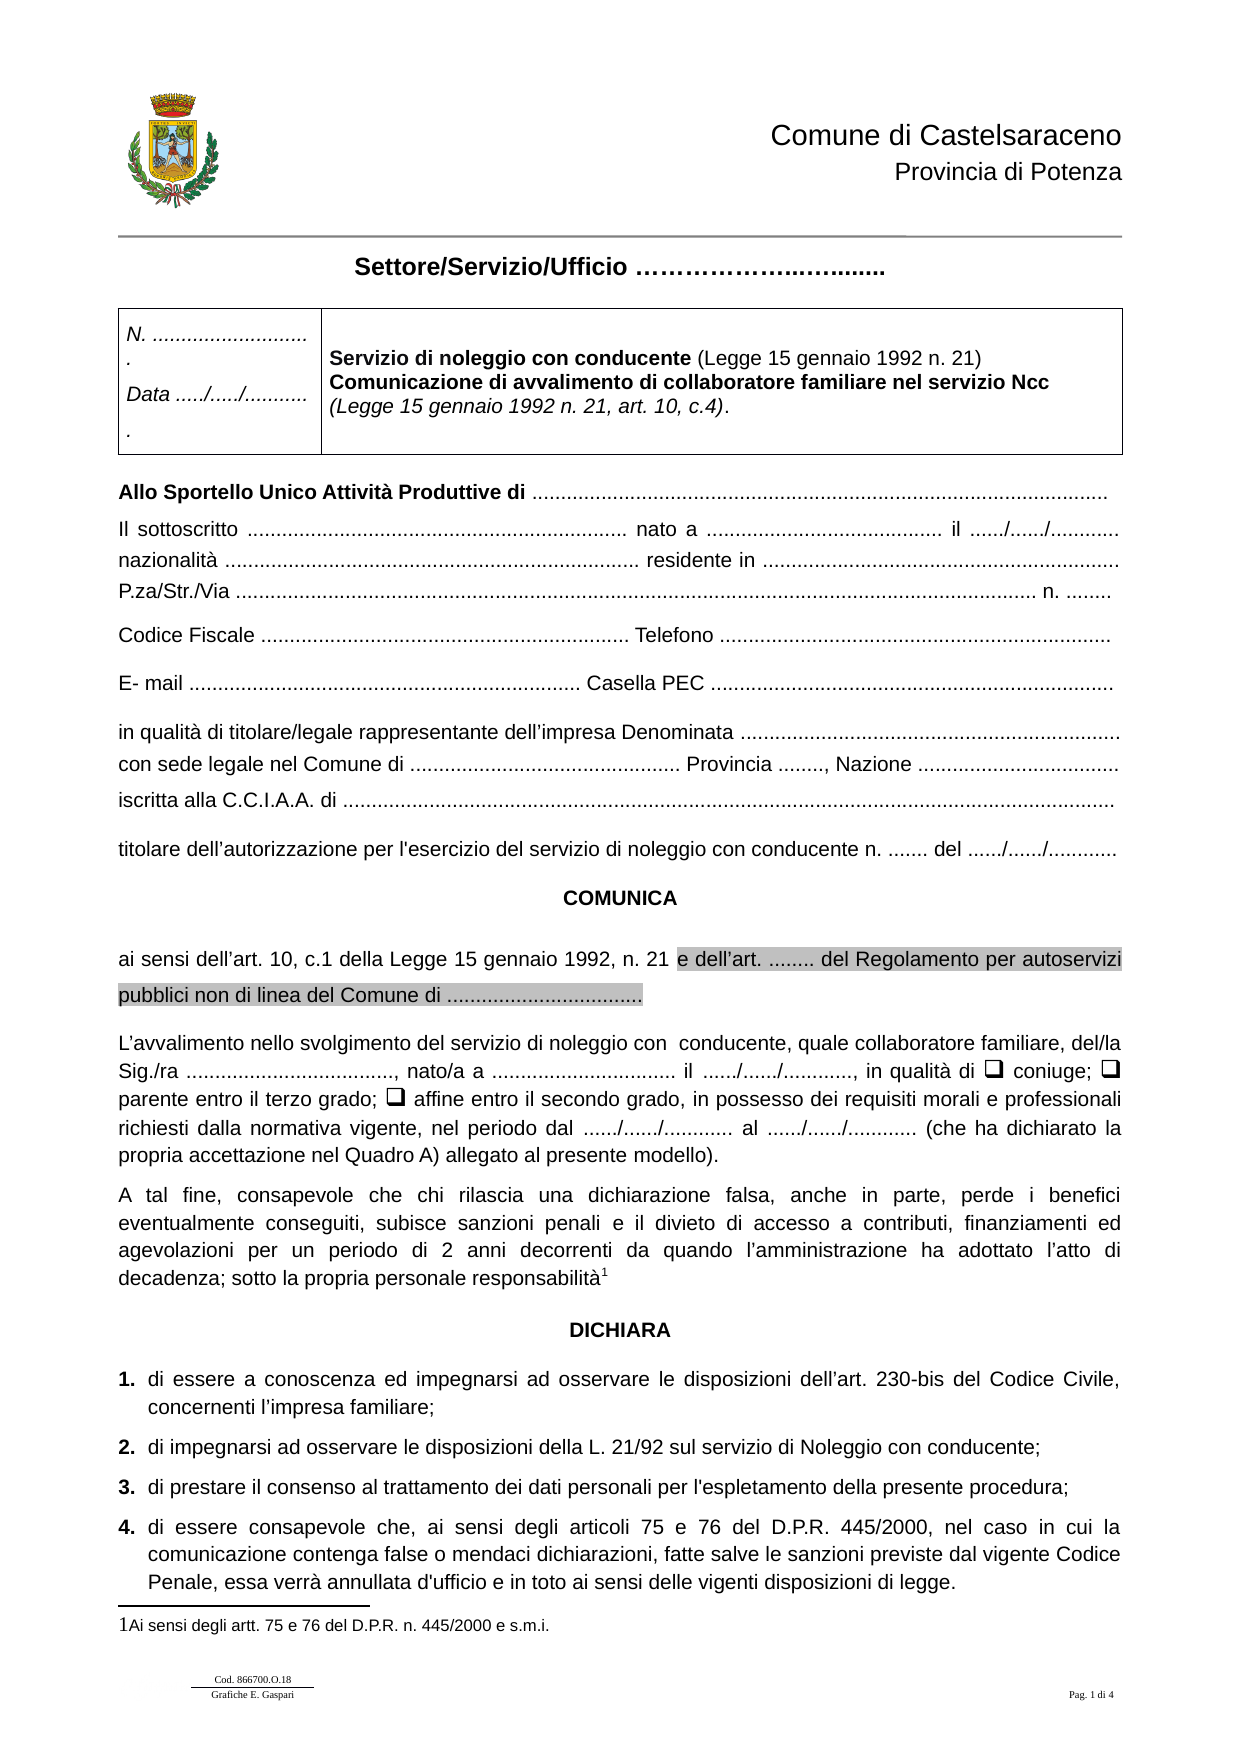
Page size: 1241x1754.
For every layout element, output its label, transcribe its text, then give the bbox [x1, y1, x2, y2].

text con sede legale nel Comune di ............................................... Provincia ........, Nazione ................................... [118, 752, 1122, 776]
text Ai sensi degli artt. 75 e 76 del D.P.R. n. 445/2000 e s.m.i. [118, 1612, 1122, 1636]
text Provincia di Potenza [224, 157, 1122, 185]
table_header N. ............................ Data ...../...../............ [119, 309, 321, 454]
picture [122, 87, 224, 219]
text Allo Sportello Unico Attività Produttive di .................................................................................................... [118, 480, 1122, 504]
text iscritta alla C.C.I.A.A. di ...................................................................................................................................... [118, 788, 1122, 812]
subtitle DICHIARA [118, 1318, 1122, 1342]
text Comune di Castelsaraceno [224, 118, 1122, 152]
subtitle di prestare il consenso al trattamento dei dati personali per l'espletamento della presente procedura; [118, 1474, 1122, 1498]
text Il sottoscritto .................................................................. nato a ......................................... il ....../....../............ nazionalità ........................................................................ residente in .............................................................. P.za/Str./Via ........................................................................................................................................... n. ........ [118, 517, 1122, 603]
text Codice Fiscale ................................................................ Telefono .................................................................... [118, 623, 1122, 647]
text L’avvalimento nello svolgimento del servizio di noleggio con conducente, quale collaboratore familiare, del/la Sig./ra ...................................., nato/a a ................................ il ....../....../............, in qualità di  coniuge;  parente entro il terzo grado;  affine entro il secondo grado, in possesso dei requisiti morali e professionali richiesti dalla normativa vigente, nel periodo dal ....../....../............ al ....../....../............ (che ha dichiarato la propria accettazione nel Quadro A) allegato al presente modello). [118, 1031, 1122, 1167]
subtitle di impegnarsi ad osservare le disposizioni della L. 21/92 sul servizio di Noleggio con conducente; [118, 1434, 1122, 1458]
table_header Servizio di noleggio con conducente (Legge 15 gennaio 1992 n. 21) Comunicazione di avvalimento di collaboratore familiare nel servizio Ncc (Legge 15 gennaio 1992 n. 21, art. 10, c.4). [322, 309, 1122, 454]
text titolare dell’autorizzazione per l'esercizio del servizio di noleggio con conducente n. ....... del ....../....../............ [118, 837, 1122, 861]
subtitle di essere consapevole che, ai sensi degli articoli 75 e 76 del D.P.R. 445/2000, nel caso in cui la comunicazione contenga false o mendaci dichiarazioni, fatte salve le sanzioni previste dal vigente Codice Penale, essa verrà annullata d'ufficio e in toto ai sensi delle vigenti disposizioni di legge. [118, 1514, 1122, 1593]
list di essere a conoscenza ed impegnarsi ad osservare le disposizioni dell’art. 230-bis del Codice Civile, concernenti l’impresa familiare; [118, 1367, 1122, 1418]
text E- mail .................................................................... Casella PEC ...................................................................... [118, 671, 1122, 695]
text ai sensi dell’art. 10, c.1 della Legge 15 gennaio 1992, n. 21 e dell’art. ........ del Regolamento per autoservizi pubblici non di linea del Comune di .................................. [118, 947, 1122, 1006]
text A tal fine, consapevole che chi rilascia una dichiarazione falsa, anche in parte, perde i benefici eventualmente conseguiti, subisce sanzioni penali e il divieto di accesso a contributi, finanziamenti ed agevolazioni per un periodo di 2 anni decorrenti da quando l’amministrazione ha adottato l’atto di decadenza; sotto la propria personale responsabilità [118, 1183, 1122, 1289]
text COMUNICA [118, 886, 1122, 909]
text Settore/Servizio/Ufficio ………………...…........ [118, 252, 1122, 281]
text in qualità di titolare/legale rappresentante dell’impresa Denominata .................................................................. [118, 719, 1122, 743]
